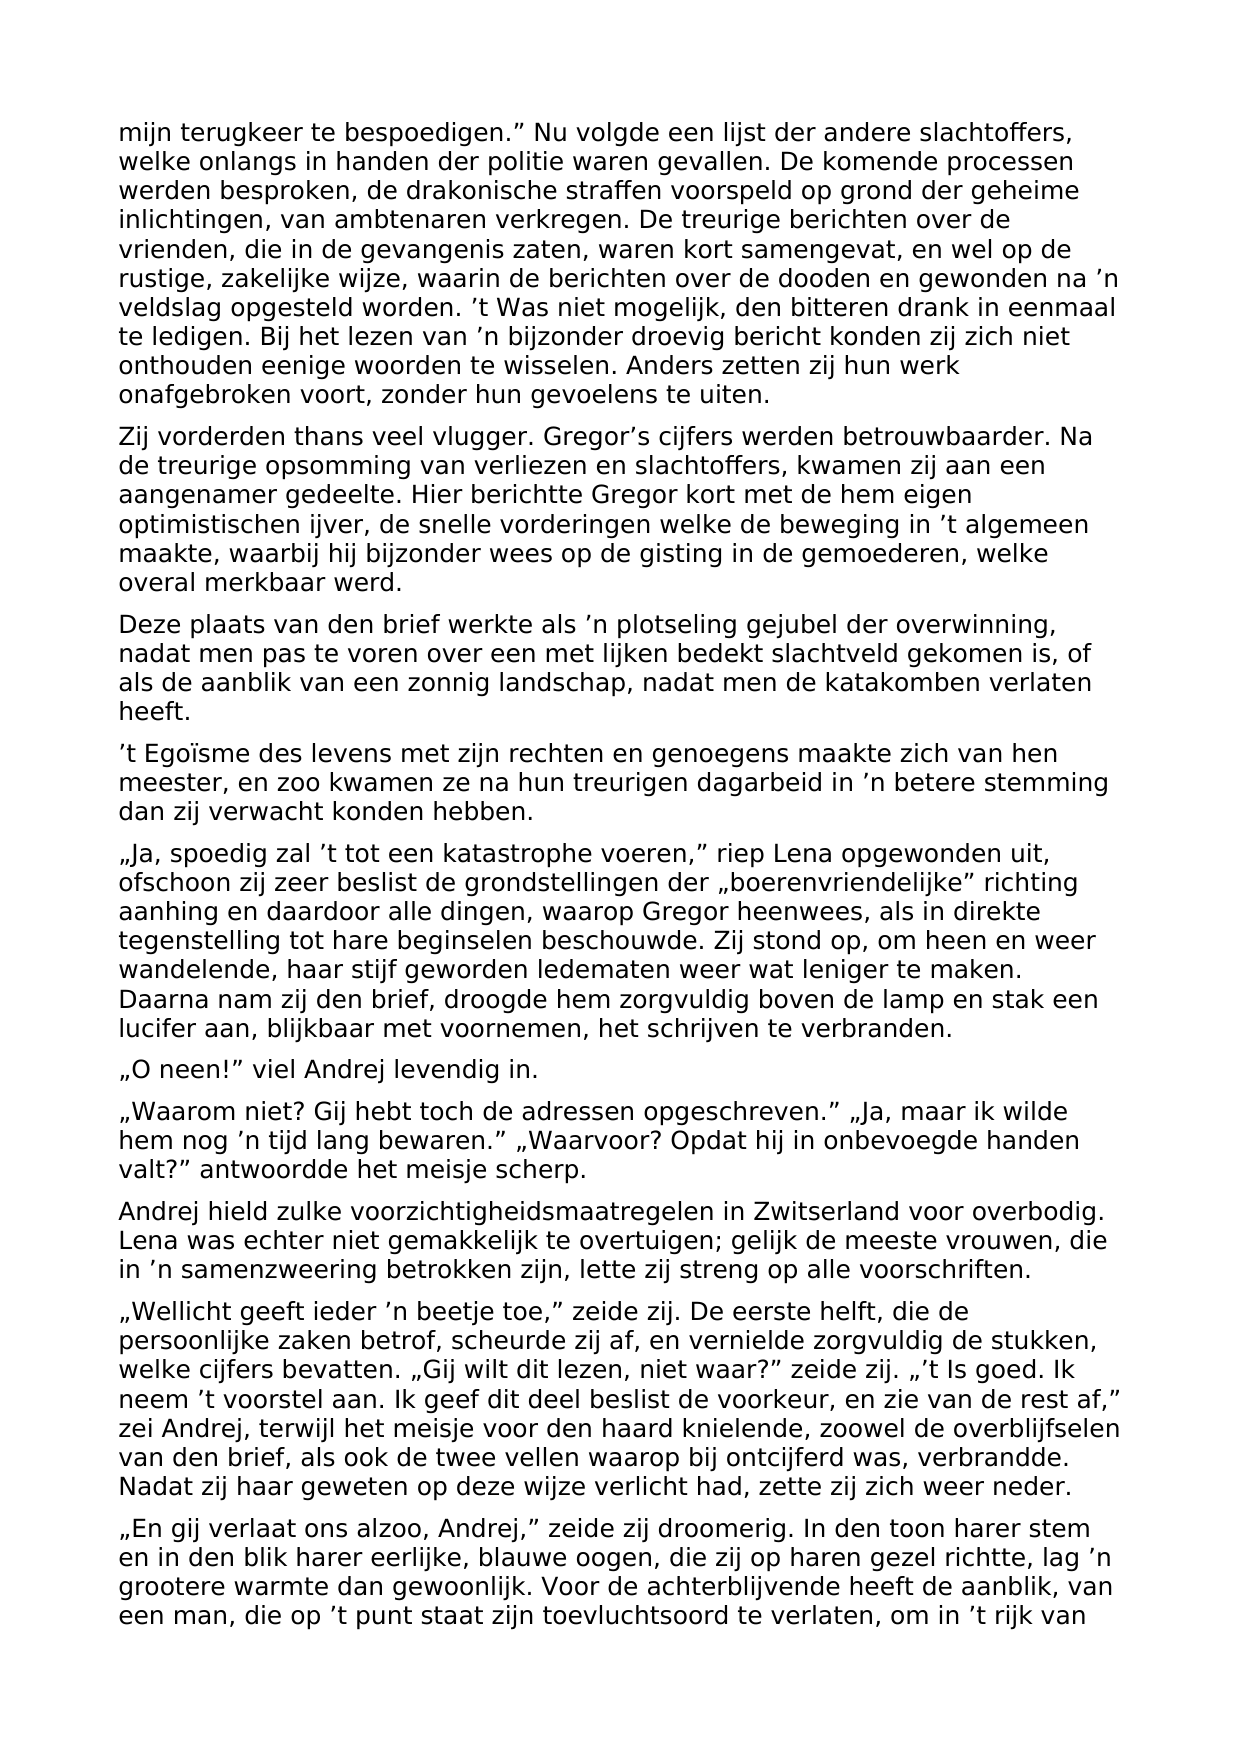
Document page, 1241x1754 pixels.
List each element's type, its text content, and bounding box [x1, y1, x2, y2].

text „O neen!” viel Andrej levendig in. [118, 1056, 1122, 1085]
text „Ja, spoedig zal ’t tot een katastrophe voeren,” riep Lena opgewonden uit, ofschoon zij zeer beslist de grondstellingen der „boerenvriendelijke” richting aanhing en daardoor alle dingen, waarop Gregor heenwees, als in direkte tegenstelling tot hare beginselen beschouwde. Zij stond op, om heen en weer wandelende, haar stijf geworden ledematen weer wat leniger te maken. Daarna nam zij den brief, droogde hem zorgvuldig boven de lamp en stak een lucifer aan, blijkbaar met voornemen, het schrijven te verbranden. [118, 839, 1122, 1043]
text „Waarom niet? Gij hebt toch de adressen opgeschreven.” „Ja, maar ik wilde hem nog ’n tijd lang bewaren.” „Waarvoor? Opdat hij in onbevoegde handen valt?” antwoordde het meisje scherp. [118, 1097, 1122, 1185]
text ’t Egoïsme des levens met zijn rechten en genoegens maakte zich van hen meester, en zoo kwamen ze na hun treurigen dagarbeid in ’n betere stemming dan zij verwacht konden hebben. [118, 739, 1122, 826]
text Deze plaats van den brief werkte als ’n plotseling gejubel der overwinning, nadat men pas te voren over een met lijken bedekt slachtveld gekomen is, of als de aanblik van een zonnig landschap, nadat men de katakomben verlaten heeft. [118, 610, 1122, 726]
text Andrej hield zulke voorzichtigheidsmaatregelen in Zwitserland voor overbodig. Lena was echter niet gemakkelijk te overtuigen; gelijk de meeste vrouwen, die in ’n samenzweering betrokken zijn, lette zij streng op alle voorschriften. [118, 1197, 1122, 1285]
text mijn terugkeer te bespoedigen.” Nu volgde een lijst der andere slachtoffers, welke onlangs in handen der politie waren gevallen. De komende processen werden besproken, de drakonische straffen voorspeld op grond der geheime inlichtingen, van ambtenaren verkregen. De treurige berichten over de vrienden, die in de gevangenis zaten, waren kort samengevat, en wel op de rustige, zakelijke wijze, waarin de berichten over de dooden en gewonden na ’n veldslag opgesteld worden. ’t Was niet mogelijk, den bitteren drank in eenmaal te ledigen. Bij het lezen van ’n bijzonder droevig bericht konden zij zich niet onthouden eenige woorden te wisselen. Anders zetten zij hun werk onafgebroken voort, zonder hun gevoelens te uiten. [118, 118, 1122, 410]
text „Wellicht geeft ieder ’n beetje toe,” zeide zij. De eerste helft, die de persoonlijke zaken betrof, scheurde zij af, en vernielde zorgvuldig de stukken, welke cijfers bevatten. „Gij wilt dit lezen, niet waar?” zeide zij. „’t Is goed. Ik neem ’t voorstel aan. Ik geef dit deel beslist de voorkeur, en zie van de rest af,” zei Andrej, terwijl het meisje voor den haard knielende, zoowel de overblijfselen van den brief, als ook de twee vellen waarop bij ontcijferd was, verbrandde. Nadat zij haar geweten op deze wijze verlicht had, zette zij zich weer neder. [118, 1297, 1122, 1501]
text „En gij verlaat ons alzoo, Andrej,” zeide zij droomerig. In den toon harer stem en in den blik harer eerlijke, blauwe oogen, die zij op haren gezel richtte, lag ’n grootere warmte dan gewoonlijk. Voor de achterblijvende heeft de aanblik, van een man, die op ’t punt staat zijn toevluchtsoord te verlaten, om in ’t rijk van [118, 1514, 1122, 1631]
text Zij vorderden thans veel vlugger. Gregor’s cijfers werden betrouwbaarder. Na de treurige opsomming van verliezen en slachtoffers, kwamen zij aan een aangenamer gedeelte. Hier berichtte Gregor kort met de hem eigen optimistischen ijver, de snelle vorderingen welke de beweging in ’t algemeen maakte, waarbij hij bijzonder wees op de gisting in de gemoederen, welke overal merkbaar werd. [118, 422, 1122, 597]
